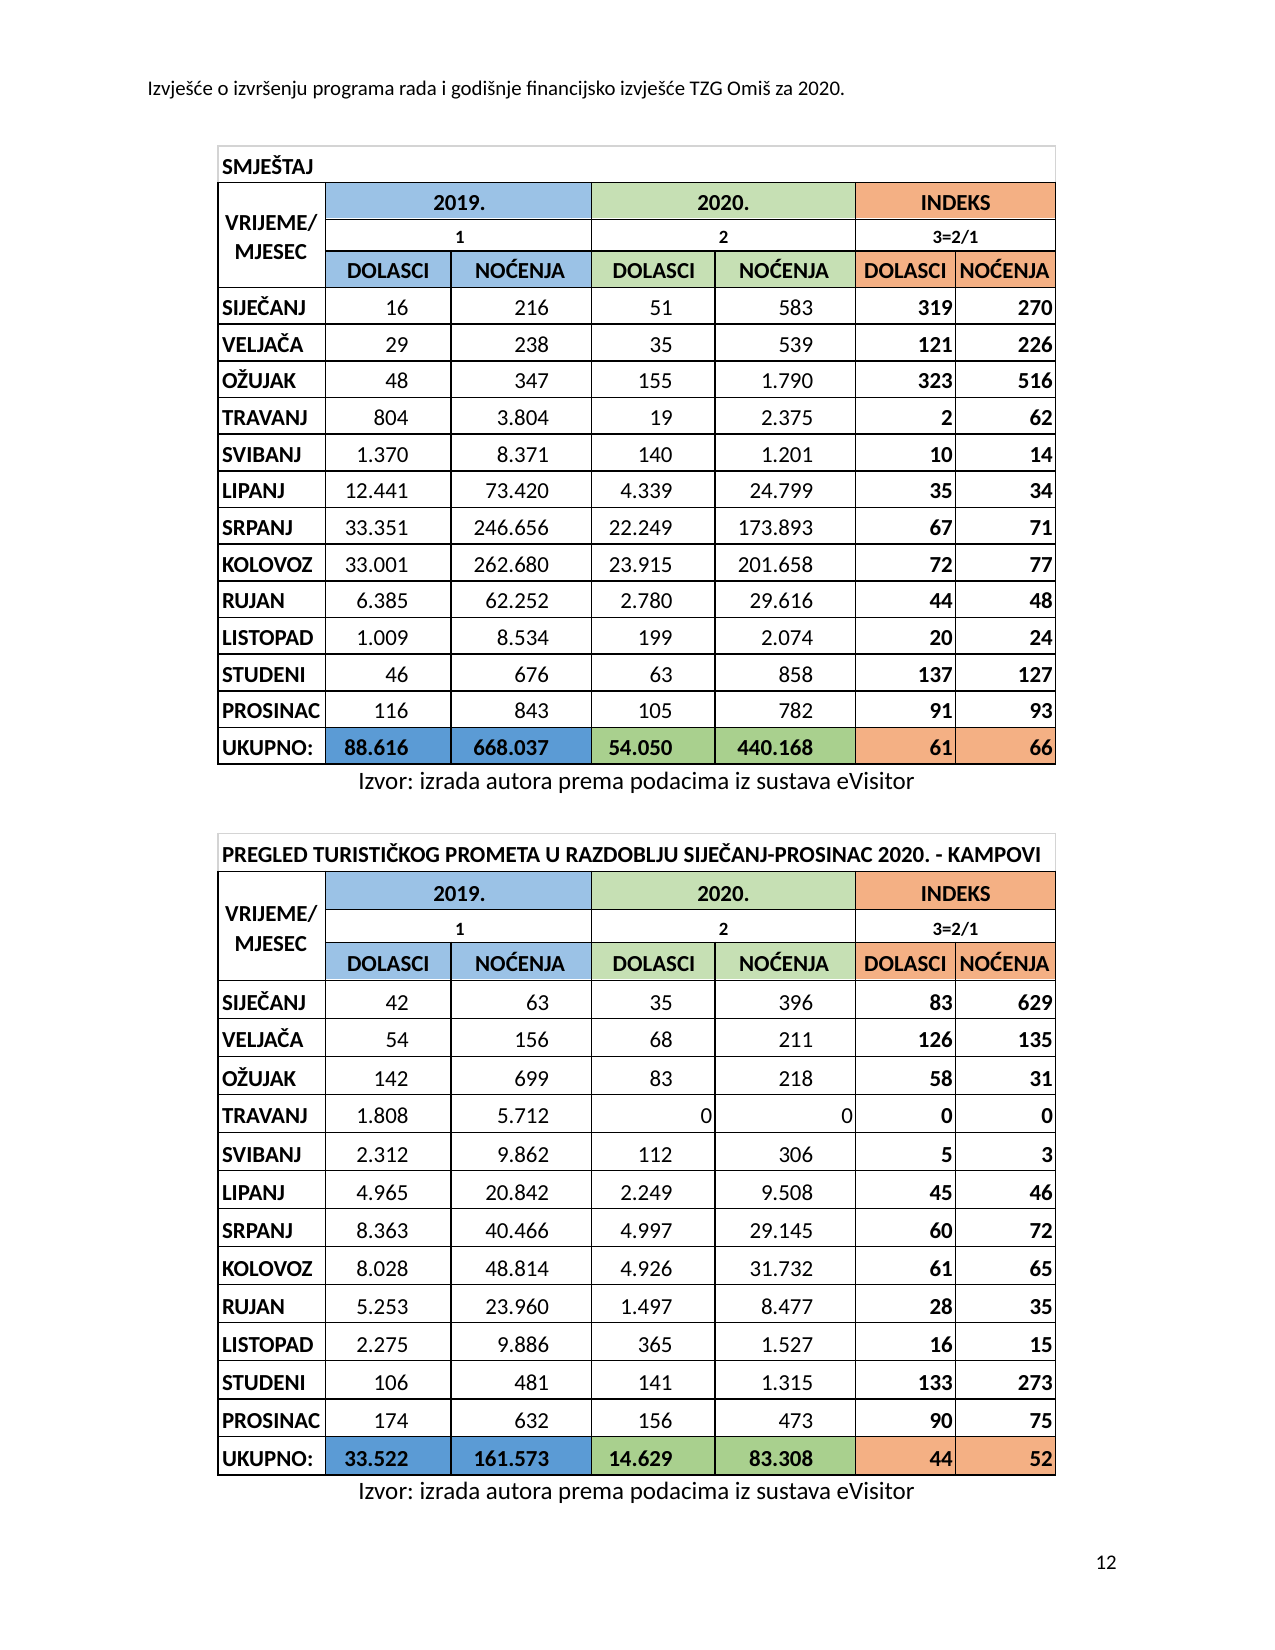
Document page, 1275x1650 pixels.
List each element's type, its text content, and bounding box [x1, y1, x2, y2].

table_cell 14 [956, 435, 1055, 470]
table_cell 699 [452, 1057, 591, 1094]
table_cell 88.616 [326, 728, 450, 763]
table_cell 61 [856, 728, 955, 763]
table_cell 2020. [592, 183, 855, 218]
table_cell 632 [452, 1400, 591, 1436]
table_cell 62.252 [452, 582, 591, 617]
table_cell 4.926 [592, 1247, 714, 1284]
table_cell 46 [956, 1171, 1055, 1208]
table_cell 54.050 [592, 728, 714, 763]
table_cell OŽUJAK [219, 1057, 325, 1094]
table_cell 473 [716, 1400, 855, 1436]
table_cell 2.074 [716, 618, 855, 653]
table_cell 843 [452, 692, 591, 727]
table_cell 83.308 [716, 1437, 855, 1474]
table_cell 45 [856, 1171, 955, 1208]
table_cell 135 [956, 1019, 1055, 1056]
table_cell 52 [956, 1437, 1055, 1474]
table_cell 1 [326, 910, 591, 942]
table_cell 161.573 [452, 1437, 591, 1474]
table_cell 156 [452, 1019, 591, 1056]
table_cell KOLOVOZ [219, 1247, 325, 1284]
table_cell 155 [592, 362, 714, 397]
table_cell DOLASCI [326, 252, 450, 287]
table_cell 2020. [592, 872, 855, 909]
table_cell 90 [856, 1400, 955, 1436]
table_cell 58 [856, 1057, 955, 1094]
table_cell 0 [592, 1095, 714, 1132]
table_cell 31 [956, 1057, 1055, 1094]
table_cell 35 [856, 472, 955, 507]
table_cell 481 [452, 1361, 591, 1398]
table_cell 676 [452, 655, 591, 690]
table_cell 116 [326, 692, 450, 727]
table_cell SRPANJ [219, 508, 325, 543]
table_cell 91 [856, 692, 955, 727]
table_cell 16 [856, 1323, 955, 1360]
table_cell 539 [716, 325, 855, 360]
table_cell 48 [956, 582, 1055, 617]
table_cell 5.712 [452, 1095, 591, 1132]
table_cell 199 [592, 618, 714, 653]
table_cell 365 [592, 1323, 714, 1360]
table_cell 33.522 [326, 1437, 450, 1474]
table_cell DOLASCI [326, 943, 450, 979]
table_cell 60 [856, 1209, 955, 1246]
table_cell 174 [326, 1400, 450, 1436]
table_cell 218 [716, 1057, 855, 1094]
table_cell NOĆENJA [956, 252, 1055, 287]
table_cell 9.886 [452, 1323, 591, 1360]
table_cell 2.312 [326, 1133, 450, 1170]
table_cell KOLOVOZ [219, 545, 325, 580]
table_cell PROSINAC [219, 692, 325, 727]
table_cell 3 [956, 1133, 1055, 1170]
table_cell 1.370 [326, 435, 450, 470]
table_cell 2.275 [326, 1323, 450, 1360]
table_cell 35 [956, 1285, 1055, 1322]
table_cell 440.168 [716, 728, 855, 763]
table_cell 1 [326, 220, 591, 250]
table_cell 2019. [326, 872, 591, 909]
table_cell SIJEČANJ [219, 981, 325, 1018]
table_cell TRAVANJ [219, 1095, 325, 1132]
table_cell 121 [856, 325, 955, 360]
table_cell SVIBANJ [219, 1133, 325, 1170]
table_cell 106 [326, 1361, 450, 1398]
table_cell 2.780 [592, 582, 714, 617]
table_cell 24.799 [716, 472, 855, 507]
table_cell 804 [326, 398, 450, 433]
table_cell 137 [856, 655, 955, 690]
table_cell 112 [592, 1133, 714, 1170]
table_cell 133 [856, 1361, 955, 1398]
table_cell 1.790 [716, 362, 855, 397]
table_cell 347 [452, 362, 591, 397]
table_cell 216 [452, 288, 591, 323]
table_cell 8.363 [326, 1209, 450, 1246]
table_cell 8.028 [326, 1247, 450, 1284]
table_cell 46 [326, 655, 450, 690]
table_cell 156 [592, 1400, 714, 1436]
table_cell NOĆENJA [452, 943, 591, 979]
table_cell NOĆENJA [716, 943, 855, 979]
table_cell SRPANJ [219, 1209, 325, 1246]
table_cell 2019. [326, 183, 591, 218]
table_cell 1.808 [326, 1095, 450, 1132]
table_cell 4.965 [326, 1171, 450, 1208]
table_cell 66 [956, 728, 1055, 763]
table_cell 319 [856, 288, 955, 323]
table_cell DOLASCI [592, 252, 714, 287]
table_cell 246.656 [452, 508, 591, 543]
table_cell 44 [856, 582, 955, 617]
table_cell 142 [326, 1057, 450, 1094]
table_cell VELJAČA [219, 1019, 325, 1056]
table_cell 141 [592, 1361, 714, 1398]
table_cell 238 [452, 325, 591, 360]
table_cell 40.466 [452, 1209, 591, 1246]
table_cell STUDENI [219, 655, 325, 690]
table_cell LIPANJ [219, 472, 325, 507]
table_cell 24 [956, 618, 1055, 653]
table_cell 8.477 [716, 1285, 855, 1322]
table_cell 4.997 [592, 1209, 714, 1246]
table_cell 12.441 [326, 472, 450, 507]
table_cell 83 [856, 981, 955, 1018]
table_cell 20.842 [452, 1171, 591, 1208]
table_cell 0 [956, 1095, 1055, 1132]
table_cell 72 [856, 545, 955, 580]
table_cell 71 [956, 508, 1055, 543]
table_cell 211 [716, 1019, 855, 1056]
table_cell 75 [956, 1400, 1055, 1436]
table_cell 126 [856, 1019, 955, 1056]
table_header PREGLED TURISTIČKOG PROMETA U RAZDOBLJU SIJEČANJ-PROSINAC 2020. - KAMPOVI [219, 834, 1055, 871]
table_cell 68 [592, 1019, 714, 1056]
table_cell 83 [592, 1057, 714, 1094]
table_cell 8.371 [452, 435, 591, 470]
table_cell 583 [716, 288, 855, 323]
table_cell 5.253 [326, 1285, 450, 1322]
table_cell 63 [592, 655, 714, 690]
table_cell INDEKS [856, 183, 1055, 218]
table_cell 44 [856, 1437, 955, 1474]
table_cell 23.960 [452, 1285, 591, 1322]
table_cell VRIJEME/ MJESEC [219, 872, 325, 979]
table_cell 2 [856, 398, 955, 433]
table_cell 306 [716, 1133, 855, 1170]
table_cell 396 [716, 981, 855, 1018]
table_cell DOLASCI [856, 943, 955, 979]
table_cell 16 [326, 288, 450, 323]
table_cell DOLASCI [856, 252, 955, 287]
table_cell 22.249 [592, 508, 714, 543]
table_cell SIJEČANJ [219, 288, 325, 323]
table_cell DOLASCI [592, 943, 714, 979]
table_cell 3=2/1 [856, 910, 1055, 942]
table_cell 31.732 [716, 1247, 855, 1284]
table_cell RUJAN [219, 1285, 325, 1322]
table_cell 35 [592, 981, 714, 1018]
table_cell SVIBANJ [219, 435, 325, 470]
table_cell RUJAN [219, 582, 325, 617]
table_cell 29.616 [716, 582, 855, 617]
table_cell 63 [452, 981, 591, 1018]
table_cell 73.420 [452, 472, 591, 507]
table_cell 782 [716, 692, 855, 727]
table_cell VELJAČA [219, 325, 325, 360]
table_cell 29 [326, 325, 450, 360]
table_cell 2.249 [592, 1171, 714, 1208]
table_cell 273 [956, 1361, 1055, 1398]
table_cell 201.658 [716, 545, 855, 580]
table_cell 105 [592, 692, 714, 727]
table_cell 15 [956, 1323, 1055, 1360]
table_cell 270 [956, 288, 1055, 323]
table_cell 1.009 [326, 618, 450, 653]
table_cell NOĆENJA [716, 252, 855, 287]
table_cell 668.037 [452, 728, 591, 763]
table_cell 5 [856, 1133, 955, 1170]
table_cell 2.375 [716, 398, 855, 433]
text Izvor: izrada autora prema podacima iz sustava eVisitor [358, 765, 1129, 795]
table_cell 1.497 [592, 1285, 714, 1322]
table_cell 140 [592, 435, 714, 470]
table_cell 51 [592, 288, 714, 323]
table_cell 29.145 [716, 1209, 855, 1246]
table_cell 127 [956, 655, 1055, 690]
table_cell 14.629 [592, 1437, 714, 1474]
table_cell LIPANJ [219, 1171, 325, 1208]
table_header SMJEŠTAJ [219, 147, 1055, 182]
table_cell STUDENI [219, 1361, 325, 1398]
table_cell 1.527 [716, 1323, 855, 1360]
table_cell 42 [326, 981, 450, 1018]
table_cell 20 [856, 618, 955, 653]
table_cell UKUPNO: [219, 728, 325, 763]
table_cell 6.385 [326, 582, 450, 617]
table_cell 62 [956, 398, 1055, 433]
table_cell 173.893 [716, 508, 855, 543]
table_cell 2 [592, 910, 855, 942]
table_cell 33.351 [326, 508, 450, 543]
table_cell 23.915 [592, 545, 714, 580]
table_cell 67 [856, 508, 955, 543]
table_cell 226 [956, 325, 1055, 360]
table_cell 323 [856, 362, 955, 397]
table_cell 61 [856, 1247, 955, 1284]
table_cell LISTOPAD [219, 1323, 325, 1360]
table_cell 516 [956, 362, 1055, 397]
table_cell 4.339 [592, 472, 714, 507]
text Izvor: izrada autora prema podacima iz sustava eVisitor [358, 1475, 1129, 1506]
table_cell 262.680 [452, 545, 591, 580]
table_cell 77 [956, 545, 1055, 580]
table_cell 858 [716, 655, 855, 690]
table_cell 48.814 [452, 1247, 591, 1284]
table_cell 54 [326, 1019, 450, 1056]
table_cell 629 [956, 981, 1055, 1018]
table_cell 35 [592, 325, 714, 360]
table_cell 93 [956, 692, 1055, 727]
table_cell 3.804 [452, 398, 591, 433]
table_cell 19 [592, 398, 714, 433]
table_cell 8.534 [452, 618, 591, 653]
table_cell NOĆENJA [452, 252, 591, 287]
table_cell NOĆENJA [956, 943, 1055, 979]
table_cell 28 [856, 1285, 955, 1322]
table_cell 48 [326, 362, 450, 397]
table_cell OŽUJAK [219, 362, 325, 397]
table_cell 1.201 [716, 435, 855, 470]
table_cell 34 [956, 472, 1055, 507]
table_cell UKUPNO: [219, 1437, 325, 1474]
table_cell 65 [956, 1247, 1055, 1284]
table_cell 9.508 [716, 1171, 855, 1208]
table_cell 33.001 [326, 545, 450, 580]
table_cell VRIJEME/ MJESEC [219, 183, 325, 287]
table_cell 10 [856, 435, 955, 470]
table_cell INDEKS [856, 872, 1055, 909]
table_cell 3=2/1 [856, 220, 1055, 250]
table_cell LISTOPAD [219, 618, 325, 653]
table_cell 9.862 [452, 1133, 591, 1170]
table_cell PROSINAC [219, 1400, 325, 1436]
table_cell 2 [592, 220, 855, 250]
table_cell 1.315 [716, 1361, 855, 1398]
table_cell 0 [856, 1095, 955, 1132]
table_cell 72 [956, 1209, 1055, 1246]
table_cell TRAVANJ [219, 398, 325, 433]
table_cell 0 [716, 1095, 855, 1132]
